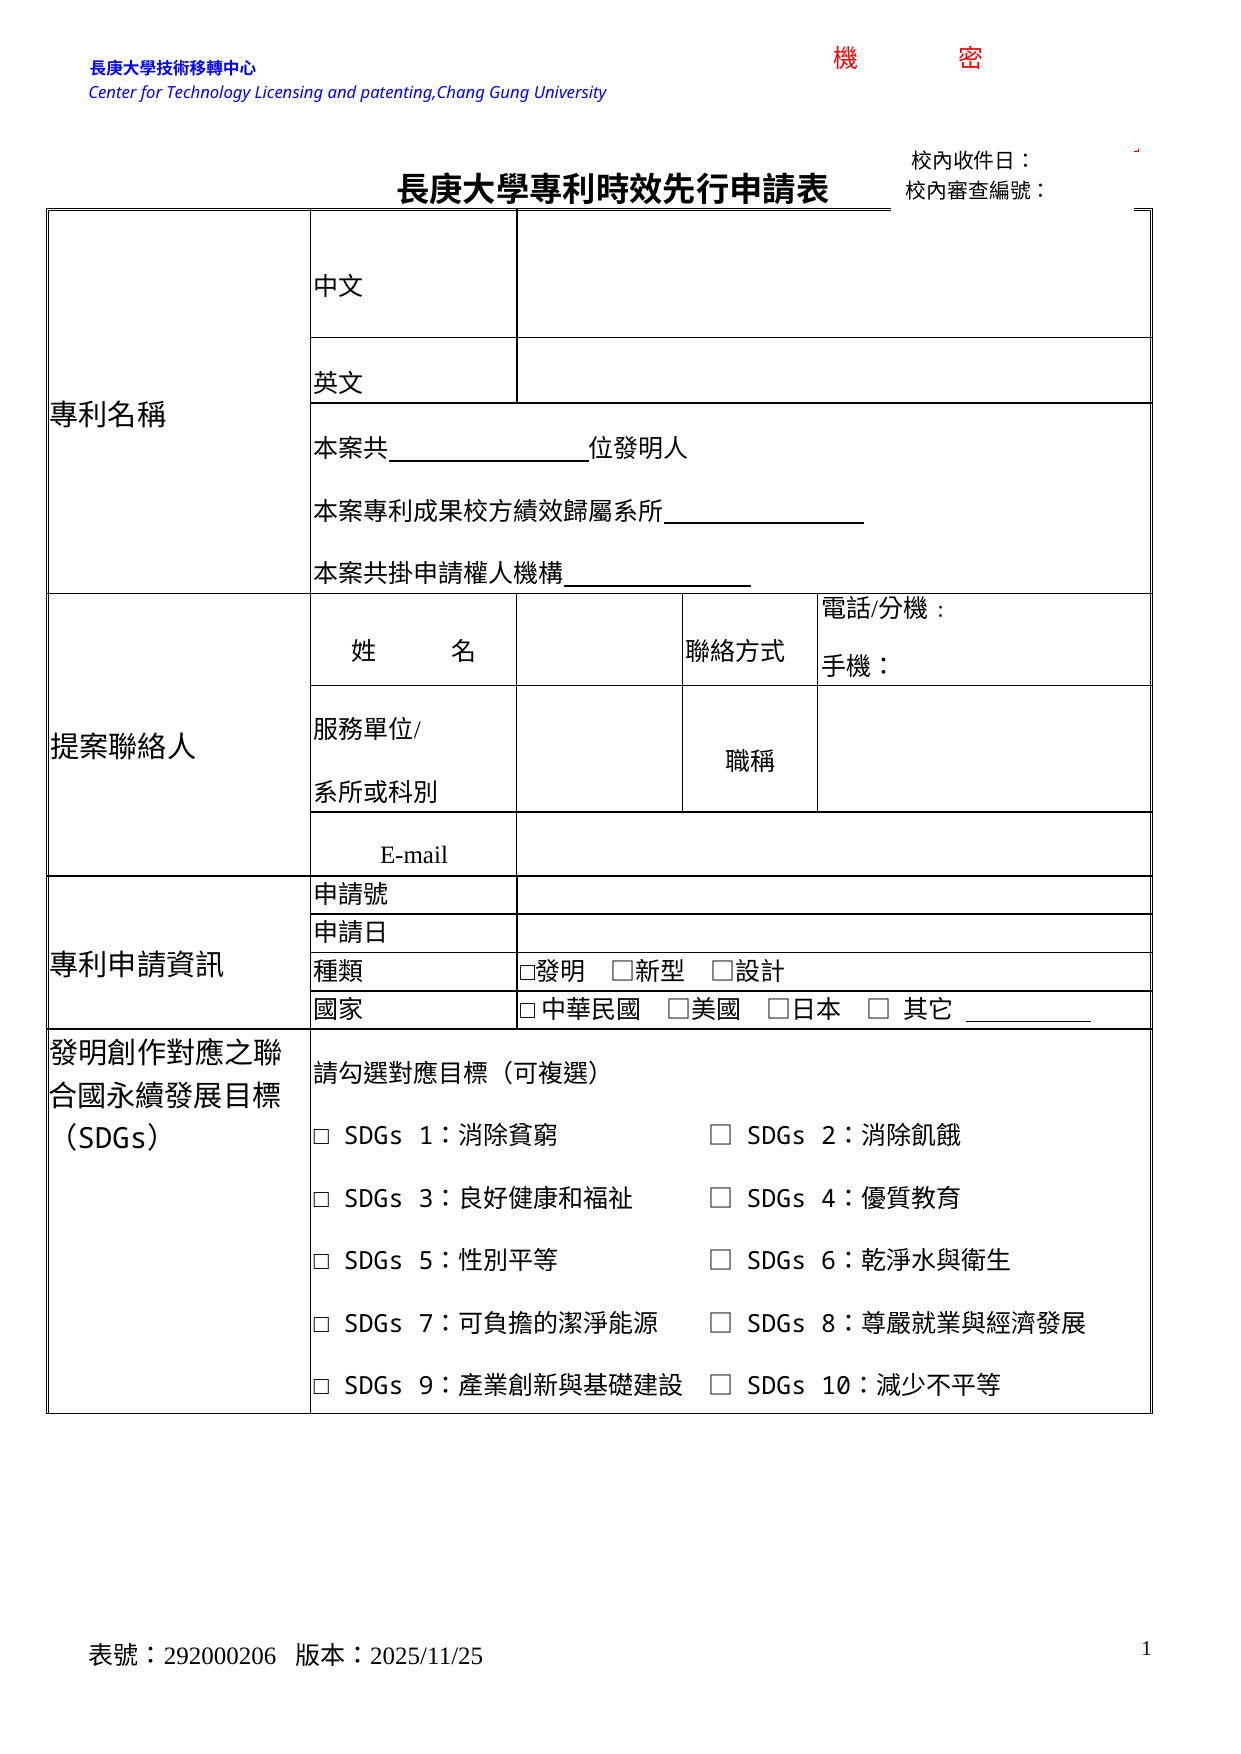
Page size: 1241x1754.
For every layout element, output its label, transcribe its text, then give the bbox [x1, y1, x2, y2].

table_cell 英文 [311, 338, 516, 402]
table_cell [1158, 1028, 1218, 1092]
table_cell [1153, 875, 1158, 913]
table_cell 聯絡方式 [683, 594, 817, 685]
table_header [518, 211, 1150, 336]
table_cell 發明創作對應之聯合國永續發展目標（SDGs） [49, 1030, 310, 1413]
table_cell [1158, 593, 1218, 685]
table_cell [517, 594, 682, 685]
table_cell [1158, 1349, 1218, 1413]
table_cell [1153, 990, 1158, 1028]
table_cell [1153, 336, 1158, 402]
table_cell [1158, 990, 1218, 1028]
table_cell [1158, 811, 1218, 875]
table_header 專利名稱 [49, 211, 310, 593]
table_cell 提案聯絡人 [49, 594, 310, 875]
table_cell 姓 名 [311, 594, 516, 685]
table_cell [1158, 336, 1218, 402]
table_cell [1158, 1092, 1218, 1156]
table_cell [1158, 875, 1218, 913]
table_cell [1153, 1156, 1158, 1220]
table_cell [1153, 402, 1158, 593]
table_cell 本案共 位發明人 本案專利成果校方績效歸屬系所 本案共掛申請權人機構 [311, 404, 1150, 593]
table_cell [518, 877, 1150, 913]
table_cell 電話/分機﹕ 手機： [818, 594, 1150, 685]
table_cell [1153, 1092, 1158, 1156]
table_cell □ 中華民國 □美國 □日本 □ 其它 [518, 992, 1150, 1028]
table_cell [517, 813, 1150, 875]
table_cell [818, 686, 1150, 811]
table_cell 申請號 [311, 877, 516, 913]
text 長庚大學專利時效先行申請表 [74, 137, 1152, 212]
table_cell [1158, 685, 1218, 811]
table_cell [1153, 1028, 1158, 1092]
table_cell 申請日 [311, 915, 516, 952]
table_cell 服務單位/ 系所或科別 [311, 686, 516, 811]
table_cell [1158, 402, 1218, 593]
table_cell 職稱 [683, 686, 817, 811]
text 校內審查編號： [906, 175, 1119, 205]
table_cell [518, 338, 1150, 402]
table_cell [1153, 913, 1158, 952]
table_cell [1158, 1220, 1218, 1284]
table_cell [1153, 952, 1158, 990]
table_cell 種類 [311, 953, 516, 990]
table_header [1158, 208, 1218, 336]
table_cell 國家 [311, 992, 516, 1028]
table_cell [1153, 1349, 1158, 1413]
table_cell E-mail [311, 813, 516, 875]
table_cell [1153, 1220, 1158, 1284]
text 校內收件日： [906, 144, 1036, 175]
table_cell [517, 686, 682, 811]
table_cell 專利申請資訊 [49, 877, 310, 1028]
table_cell [1158, 952, 1218, 990]
table_cell [1153, 685, 1158, 811]
table_header 中文 [311, 211, 516, 336]
table_cell [518, 915, 1150, 952]
table_header [1153, 208, 1158, 336]
table_cell [1158, 1285, 1218, 1348]
table_cell □發明 □新型 □設計 [518, 953, 1150, 990]
table_cell [1153, 811, 1158, 875]
table_cell [1158, 913, 1218, 952]
table_cell [1153, 1285, 1158, 1348]
table_cell [1153, 593, 1158, 685]
table_cell 請勾選對應目標（可複選） □ SDGs 1：消除貧窮 □ SDGs 2：消除飢餓 □ SDGs 3：良好健康和福祉 □ SDGs 4：優質教育 □ SDGs 5：性別平等 □ SDGs 6：乾淨水與衛生 □ SDGs 7：可負擔的潔淨能源 □ SDGs 8：尊嚴就業與經濟發展 □ SDGs 9：產業創新與基礎建設 □ SDGs 10：減少不平等 □ SDGs 11：永續城市與社區 □ SDGs 12：負責任的消費與生產 □ SDGs 13：氣候行動 □ SDGs 14：保育海洋生態 □ SDGs 15：保育陸域生態 □ SDGs 16：和平正義與有力的制度 □ SDGs 17：夥伴關係 □ 其他：皆無相關 [311, 1030, 1150, 1413]
table_cell [1158, 1156, 1218, 1220]
